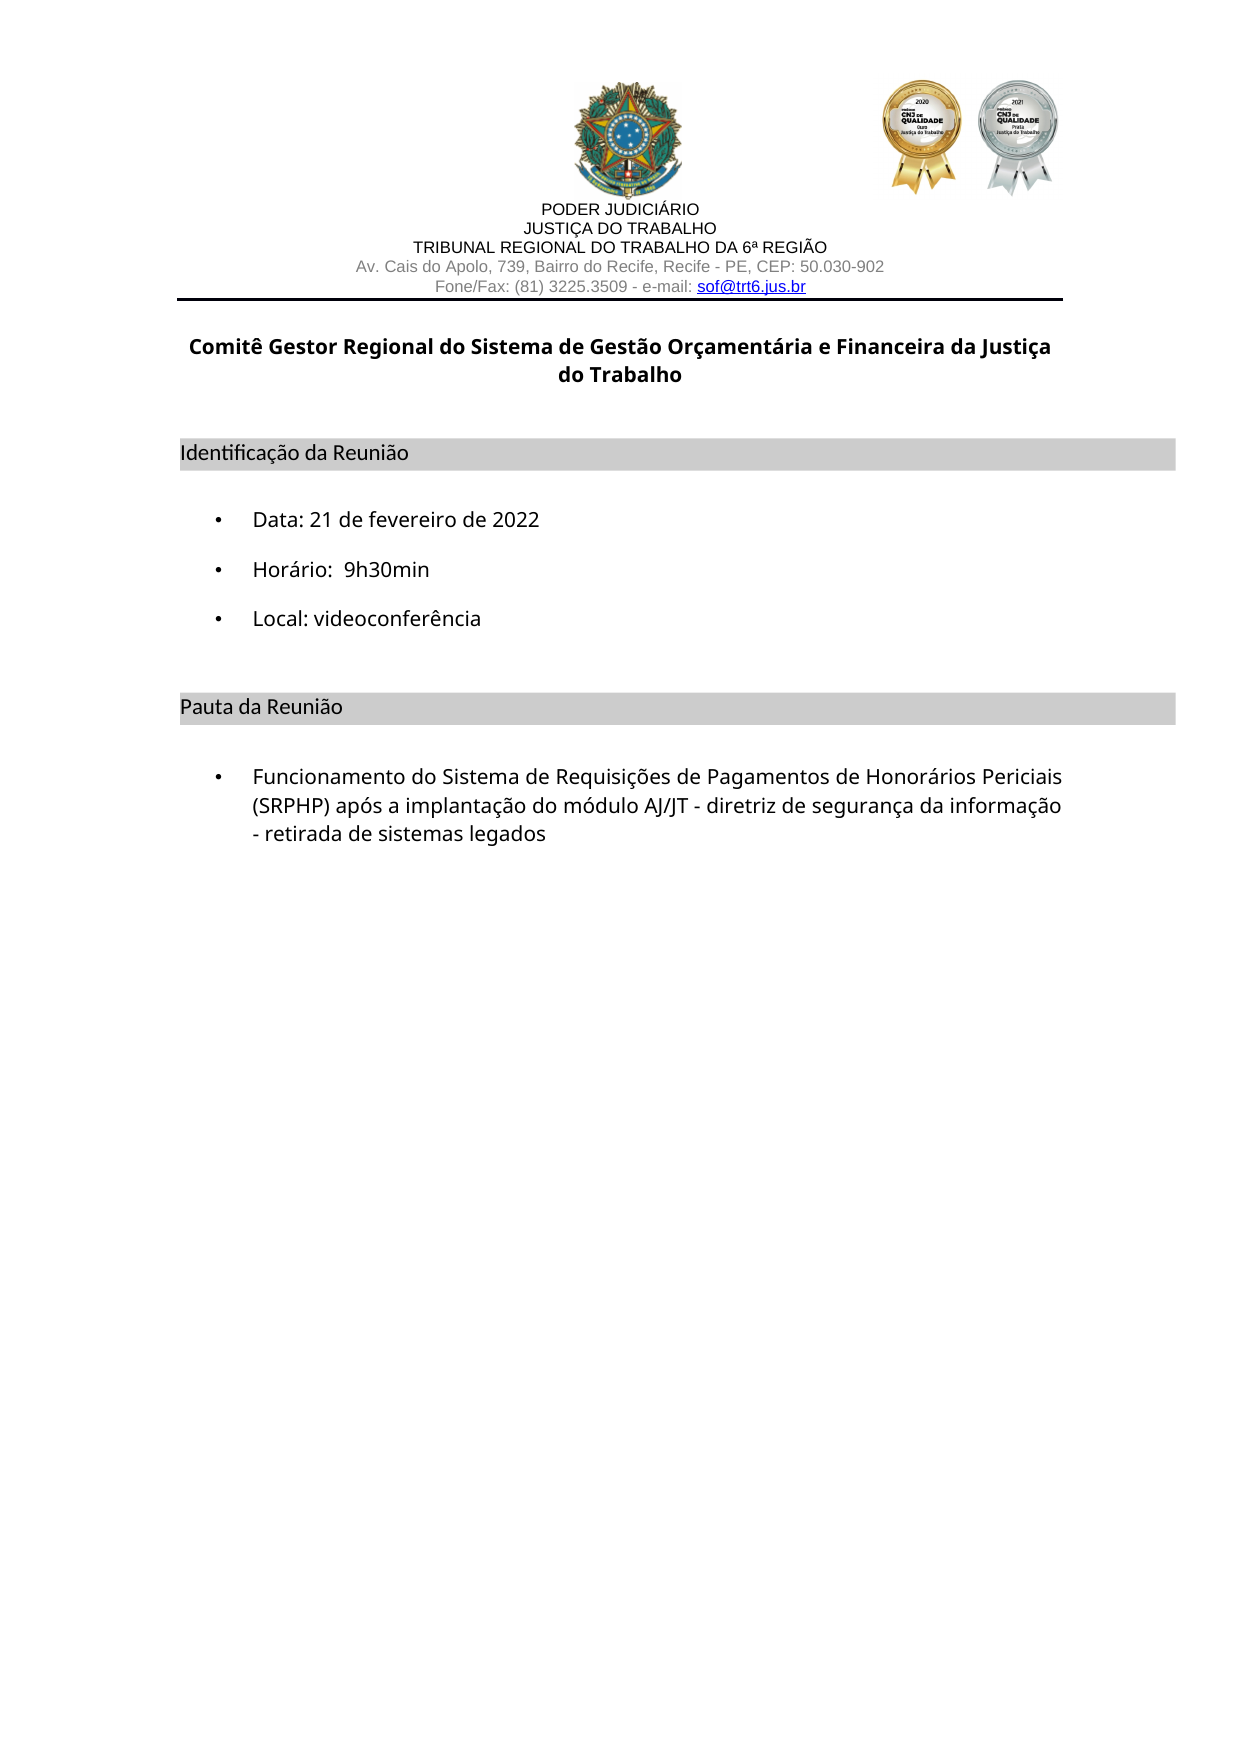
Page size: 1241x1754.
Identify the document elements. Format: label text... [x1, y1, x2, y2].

list Local: videoconferência [215, 604, 1063, 632]
picture [873, 73, 1064, 200]
text Comitê Gestor Regional do Sistema de Gestão Orçamentária e Financeira da Justiça do Trabalho [177, 332, 1063, 389]
picture [574, 82, 682, 200]
list Funcionamento do Sistema de Requisições de Pagamentos de Honorários Periciais (SRPHP) após a implantação do módulo AJ/JT - diretriz de segurança da informação - retirada de sistemas legados [215, 762, 1063, 848]
list Data: 21 de fevereiro de 2022 [215, 505, 1063, 534]
list Horário: 9h30min [215, 555, 1063, 583]
